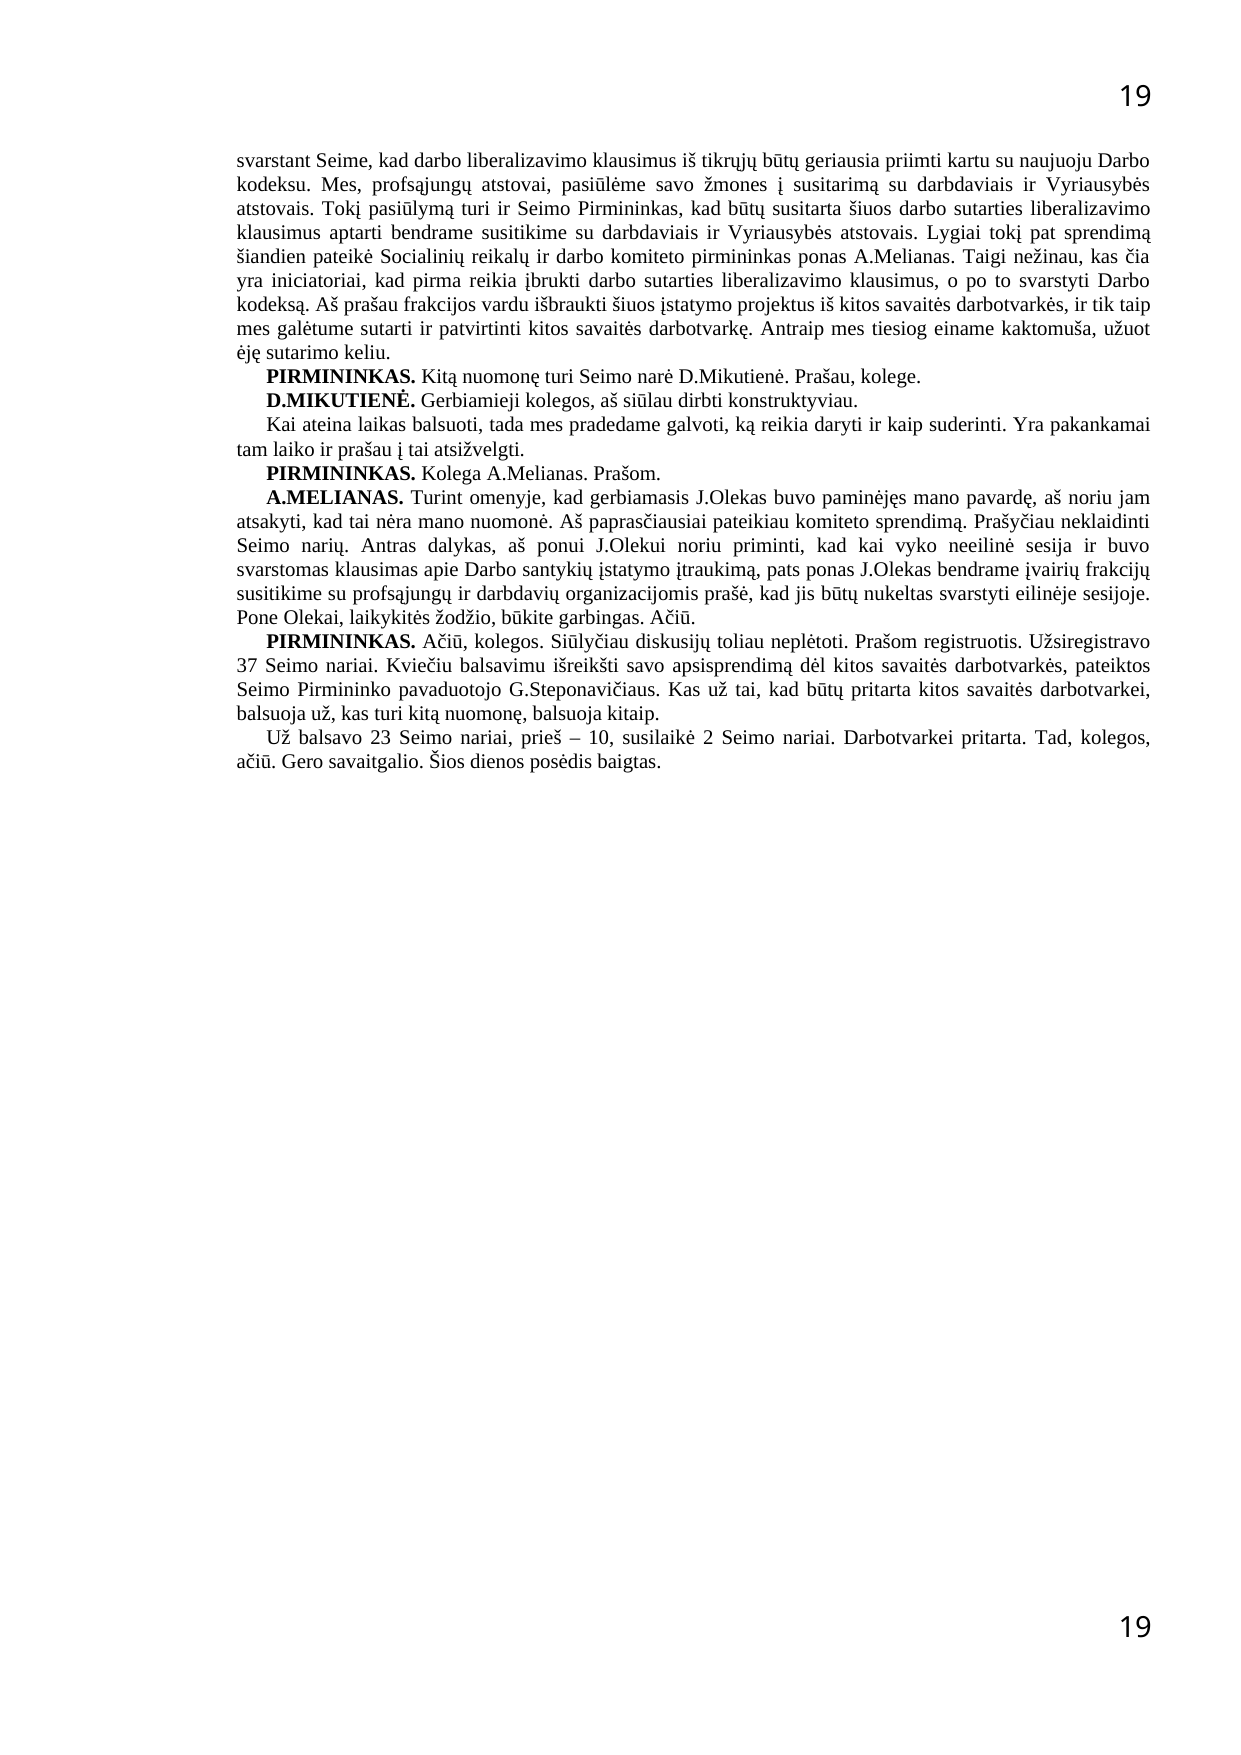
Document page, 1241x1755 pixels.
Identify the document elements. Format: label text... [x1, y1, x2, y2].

text A.MELIANAS. Turint omenyje, kad gerbiamasis J.Olekas buvo paminėjęs mano pavardę, aš noriu jam atsakyti, kad tai nėra mano nuomonė. Aš paprasčiausiai pateikiau komiteto sprendimą. Prašyčiau neklaidinti Seimo narių. Antras dalykas, aš ponui J.Olekui noriu priminti, kad kai vyko neeilinė sesija ir buvo svarstomas klausimas apie Darbo santykių įstatymo įtraukimą, pats ponas J.Olekas bendrame įvairių frakcijų susitikime su profsąjungų ir darbdavių organizacijomis prašė, kad jis būtų nukeltas svarstyti eilinėje sesijoje. Pone Olekai, laikykitės žodžio, būkite garbingas. Ačiū. [236, 484, 1152, 629]
text PIRMININKAS. Kitą nuomonę turi Seimo narė D.Mikutienė. Prašau, kolege. [236, 364, 1152, 388]
text D.MIKUTIENĖ. Gerbiamieji kolegos, aš siūlau dirbti konstruktyviau. [236, 388, 1152, 412]
text Už balsavo 23 Seimo nariai, prieš – 10, susilaikė 2 Seimo nariai. Darbotvarkei pritarta. Tad, kolegos, ačiū. Gero savaitgalio. Šios dienos posėdis baigtas. [236, 725, 1152, 773]
text PIRMININKAS. Ačiū, kolegos. Siūlyčiau diskusijų toliau neplėtoti. Prašom registruotis. Užsiregistravo 37 Seimo nariai. Kviečiu balsavimu išreikšti savo apsisprendimą dėl kitos savaitės darbotvarkės, pateiktos Seimo Pirmininko pavaduotojo G.Steponavičiaus. Kas už tai, kad būtų pritarta kitos savaitės darbotvarkei, balsuoja už, kas turi kitą nuomonę, balsuoja kitaip. [236, 629, 1152, 725]
text Kai ateina laikas balsuoti, tada mes pradedame galvoti, ką reikia daryti ir kaip suderinti. Yra pakankamai tam laiko ir prašau į tai atsižvelgti. [236, 412, 1152, 461]
text PIRMININKAS. Kolega A.Melianas. Prašom. [236, 461, 1152, 484]
text svarstant Seime, kad darbo liberalizavimo klausimus iš tikrųjų būtų geriausia priimti kartu su naujuoju Darbo kodeksu. Mes, profsąjungų atstovai, pasiūlėme savo žmones į susitarimą su darbdaviais ir Vyriausybės atstovais. Tokį pasiūlymą turi ir Seimo Pirmininkas, kad būtų susitarta šiuos darbo sutarties liberalizavimo klausimus aptarti bendrame susitikime su darbdaviais ir Vyriausybės atstovais. Lygiai tokį pat sprendimą šiandien pateikė Socialinių reikalų ir darbo komiteto pirmininkas ponas A.Melianas. Taigi nežinau, kas čia yra iniciatoriai, kad pirma reikia įbrukti darbo sutarties liberalizavimo klausimus, o po to svarstyti Darbo kodeksą. Aš prašau frakcijos vardu išbraukti šiuos įstatymo projektus iš kitos savaitės darbotvarkės, ir tik taip mes galėtume sutarti ir patvirtinti kitos savaitės darbotvarkę. Antraip mes tiesiog einame kaktomuša, užuot ėję sutarimo keliu. [236, 148, 1152, 364]
